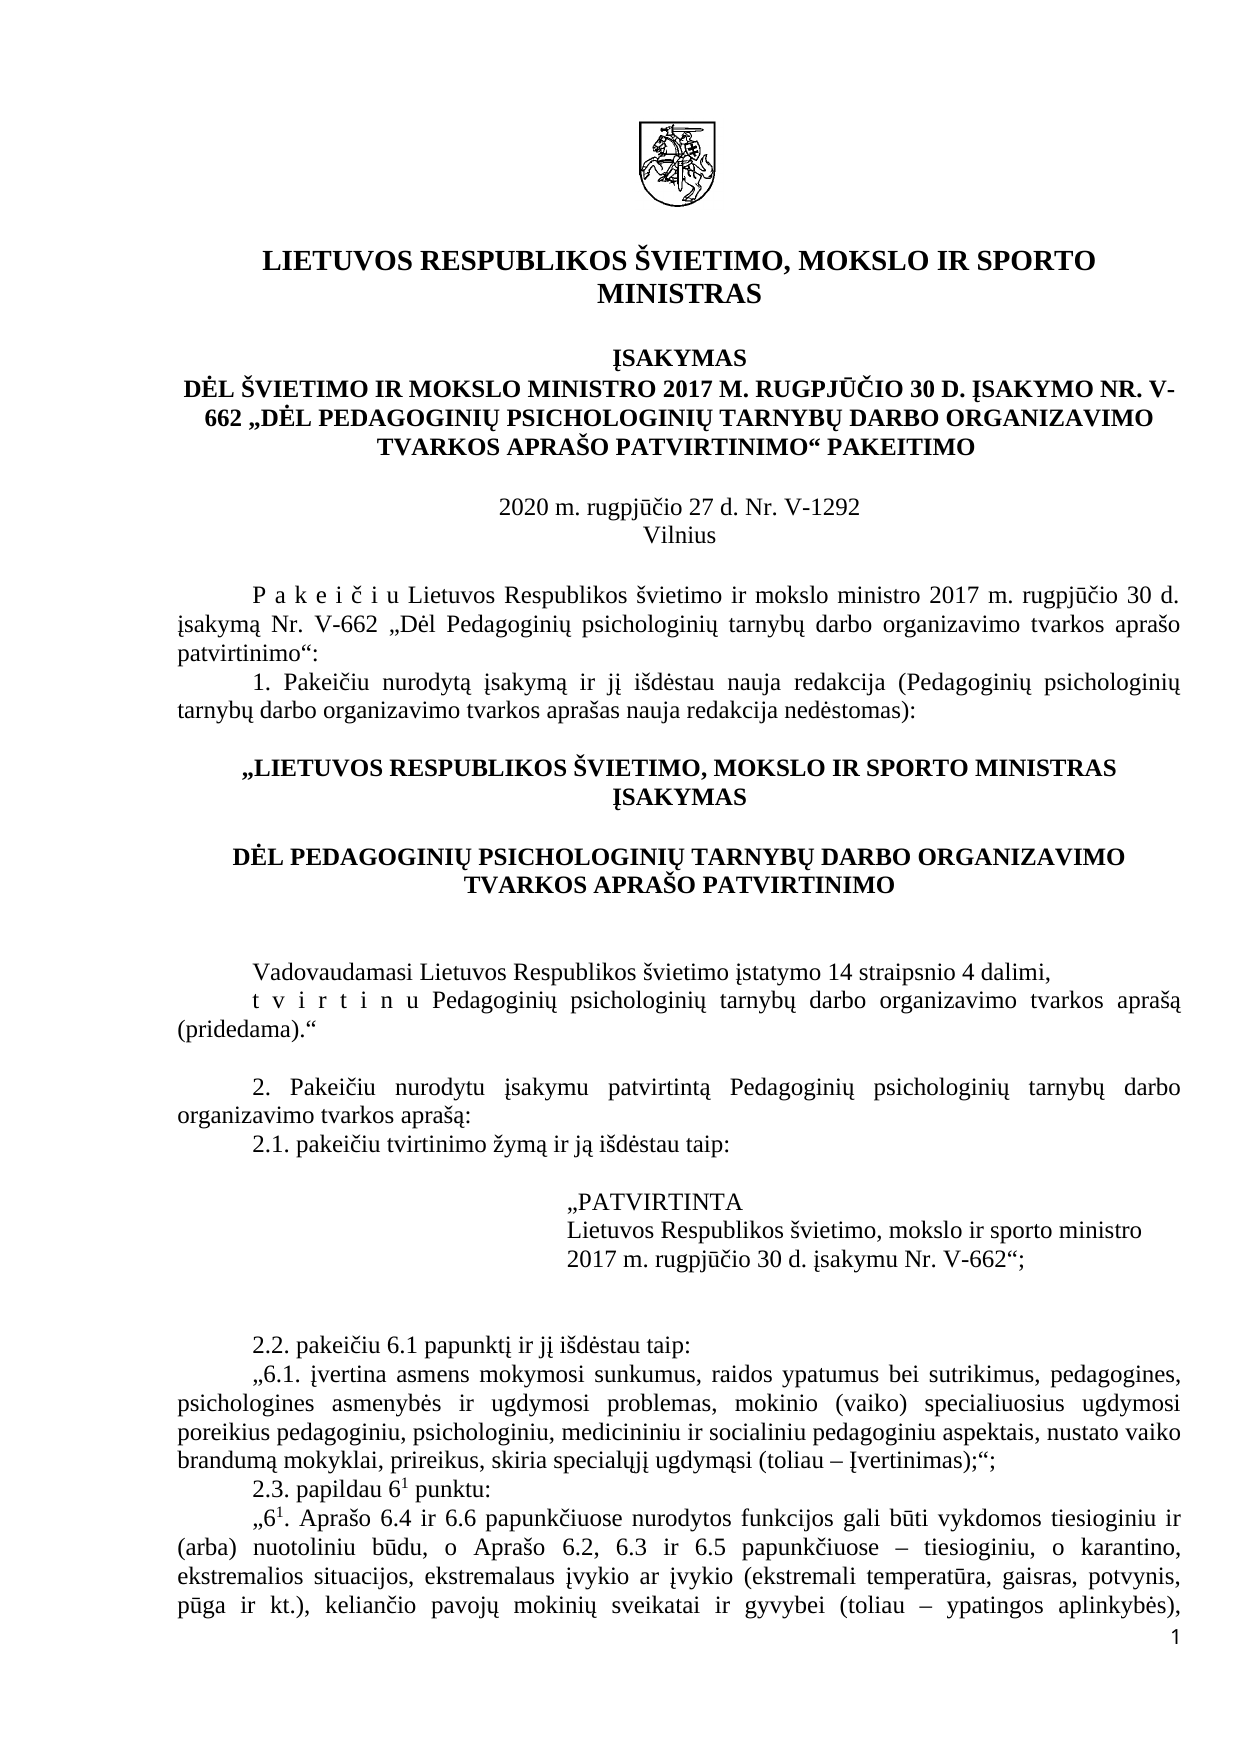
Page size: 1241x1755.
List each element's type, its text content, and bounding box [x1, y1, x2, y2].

text P a k e i č i u Lietuvos Respublikos švietimo ir mokslo ministro 2017 m. rugpjūčio 30 d. įsakymą Nr. V-662 „Dėl Pedagoginių psichologinių tarnybų darbo organizavimo tvarkos aprašo patvirtinimo“: [177, 581, 1182, 667]
text 2.1. pakeičiu tvirtinimo žymą ir ją išdėstau taip: [177, 1129, 1182, 1158]
text Vadovaudamasi Lietuvos Respublikos švietimo įstatymo 14 straipsnio 4 dalimi, [177, 957, 1182, 985]
text Vilnius [177, 521, 1182, 549]
text 2017 m. rugpjūčio 30 d. įsakymu Nr. V-662“; [437, 1244, 1182, 1273]
text ĮSAKYMAS [177, 343, 1182, 372]
text 2.2. pakeičiu 6.1 papunktį ir jį išdėstau taip: [177, 1330, 1182, 1359]
text DĖL pedagoginių psichologinių tarnybų darbo organizavimo TVARKOS APRAŠO PATVIRTINIMO [177, 842, 1182, 899]
text 1. Pakeičiu nurodytą įsakymą ir jį išdėstau nauja redakcija (Pedagoginių psichologinių tarnybų darbo organizavimo tvarkos aprašas nauja redakcija nedėstomas): [177, 667, 1182, 724]
text ĮSAKYMAS [177, 782, 1182, 811]
text „LIETUVOS RESPUBLIKOS ŠVIETIMO, MOKSLO IR SPORTO MINISTRAS [177, 753, 1182, 782]
text 2. Pakeičiu nurodytu įsakymu patvirtintą Pedagoginių psichologinių tarnybų darbo organizavimo tvarkos aprašą: [177, 1072, 1182, 1129]
text LIETUVOS RESPUBLIKOS ŠVIETIMO, MOKSLO IR SPORTO MINISTRAS [177, 243, 1182, 310]
text 2.3. papildau 61 punktu: [177, 1474, 1182, 1503]
text „6.1. įvertina asmens mokymosi sunkumus, raidos ypatumus bei sutrikimus, pedagogines, psichologines asmenybės ir ugdymosi problemas, mokinio (vaiko) specialiuosius ugdymosi poreikius pedagoginiu, psichologiniu, medicininiu ir socialiniu pedagoginiu aspektais, nustato vaiko brandumą mokyklai, prireikus, skiria specialųjį ugdymąsi (toliau – Įvertinimas);“; [177, 1359, 1182, 1474]
text „PATVIRTINTA [437, 1187, 1182, 1215]
text DĖL Švietimo ir mokslo ministro 2017 m. rugpjūčio 30 d. įsakymo Nr. V-662 „DĖL PEDAGOGINIŲ PSICHOLOGINIŲ TARNYBŲ DARBO ORGANIZAVIMO TVARKOS APRAŠO PATVIRTINIMO“ pakeitimo [177, 374, 1182, 461]
text „61. Aprašo 6.4 ir 6.6 papunkčiuose nurodytos funkcijos gali būti vykdomos tiesioginiu ir (arba) nuotoliniu būdu, o Aprašo 6.2, 6.3 ir 6.5 papunkčiuose – tiesioginiu, o karantino, ekstremalios situacijos, ekstremalaus įvykio ar įvykio (ekstremali temperatūra, gaisras, potvynis, pūga ir kt.), keliančio pavojų mokinių sveikatai ir gyvybei (toliau – ypatingos aplinkybės), [177, 1503, 1182, 1619]
text t v i r t i n u Pedagoginių psichologinių tarnybų darbo organizavimo tvarkos aprašą (pridedama).“ [177, 985, 1182, 1043]
text 2020 m. rugpjūčio 27 d. Nr. V-1292 [177, 492, 1182, 521]
text Lietuvos Respublikos švietimo, mokslo ir sporto ministro [567, 1215, 1182, 1244]
